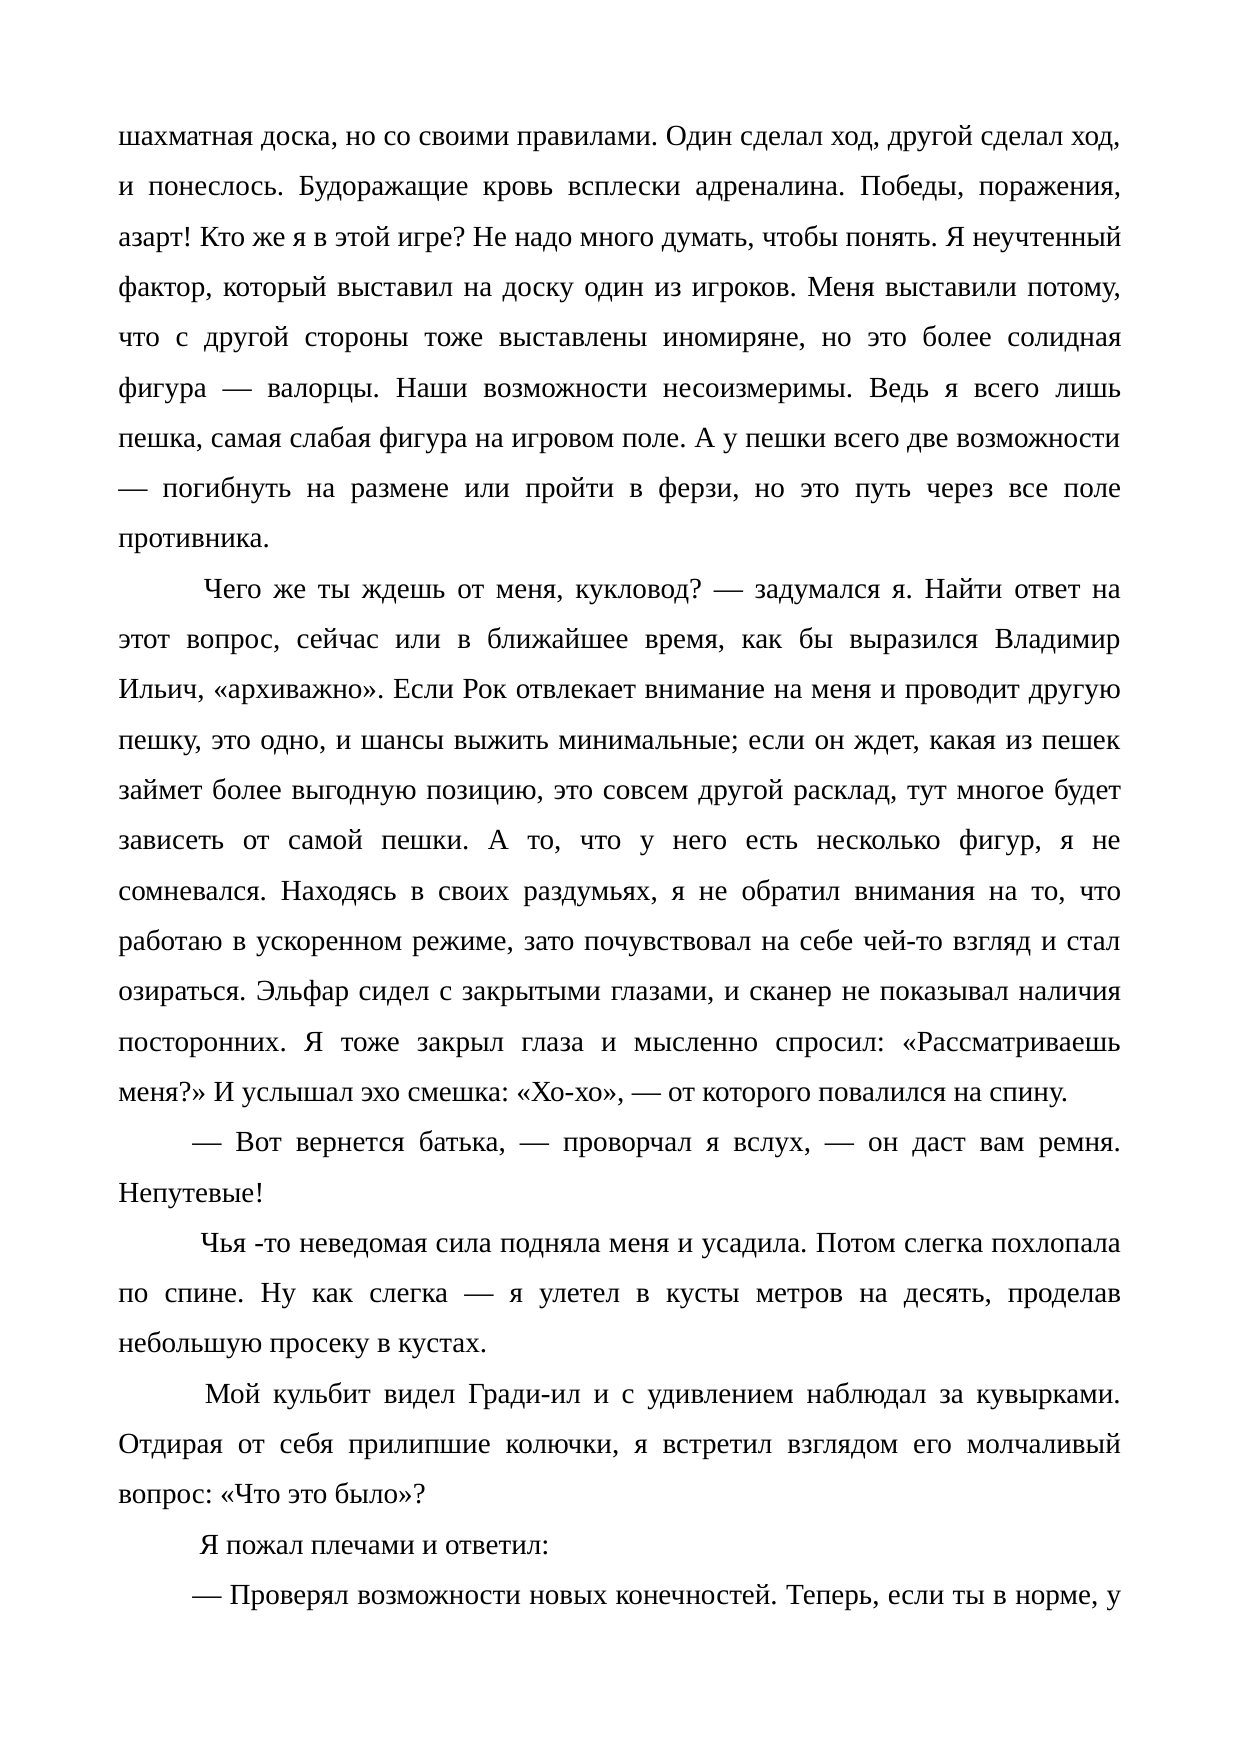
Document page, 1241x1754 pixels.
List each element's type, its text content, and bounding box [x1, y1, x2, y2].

text Мой кульбит видел Гради-ил и с удивлением наблюдал за кувырками. Отдирая от себя прилипшие колючки, я встретил взглядом его молчаливый вопрос: «Что это было»? [118, 1376, 1122, 1510]
text шахматная доска, но со своими правилами. Один сделал ход, другой сделал ход, и понеслось. Будоражащие кровь всплески адреналина. Победы, поражения, азарт! Кто же я в этой игре? Не надо много думать, чтобы понять. Я неучтенный фактор, который выставил на доску один из игроков. Меня выставили потому, что с другой стороны тоже выставлены иномиряне, но это более солидная фигура — валорцы. Наши возможности несоизмеримы. Ведь я всего лишь пешка, самая слабая фигура на игровом поле. А у пешки всего две возможности — погибнуть на размене или пройти в ферзи, но это путь через все поле противника. [118, 118, 1122, 554]
text Я пожал плечами и ответил: [118, 1527, 1122, 1560]
text — Проверял возможности новых конечностей. Теперь, если ты в норме, у [118, 1577, 1122, 1611]
text Чего же ты ждешь от меня, кукловод? — задумался я. Найти ответ на этот вопрос, сейчас или в ближайшее время, как бы выразился Владимир Ильич, «архиважно». Если Рок отвлекает внимание на меня и проводит другую пешку, это одно, и шансы выжить минимальные; если он ждет, какая из пешек займет более выгодную позицию, это совсем другой расклад, тут многое будет зависеть от самой пешки. А то, что у него есть несколько фигур, я не сомневался. Находясь в своих раздумьях, я не обратил внимания на то, что работаю в ускоренном режиме, зато почувствовал на себе чей-то взгляд и стал озираться. Эльфар сидел с закрытыми глазами, и сканер не показывал наличия посторонних. Я тоже закрыл глаза и мысленно спросил: «Рассматриваешь меня?» И услышал эхо смешка: «Хо-хо», — от которого повалился на спину. [118, 571, 1122, 1108]
text — Вот вернется батька, — проворчал я вслух, — он даст вам ремня. Непутевые! [118, 1124, 1122, 1208]
text Чья -то неведомая сила подняла меня и усадила. Потом слегка похлопала по спине. Ну как слегка — я улетел в кусты метров на десять, проделав небольшую просеку в кустах. [118, 1225, 1122, 1359]
